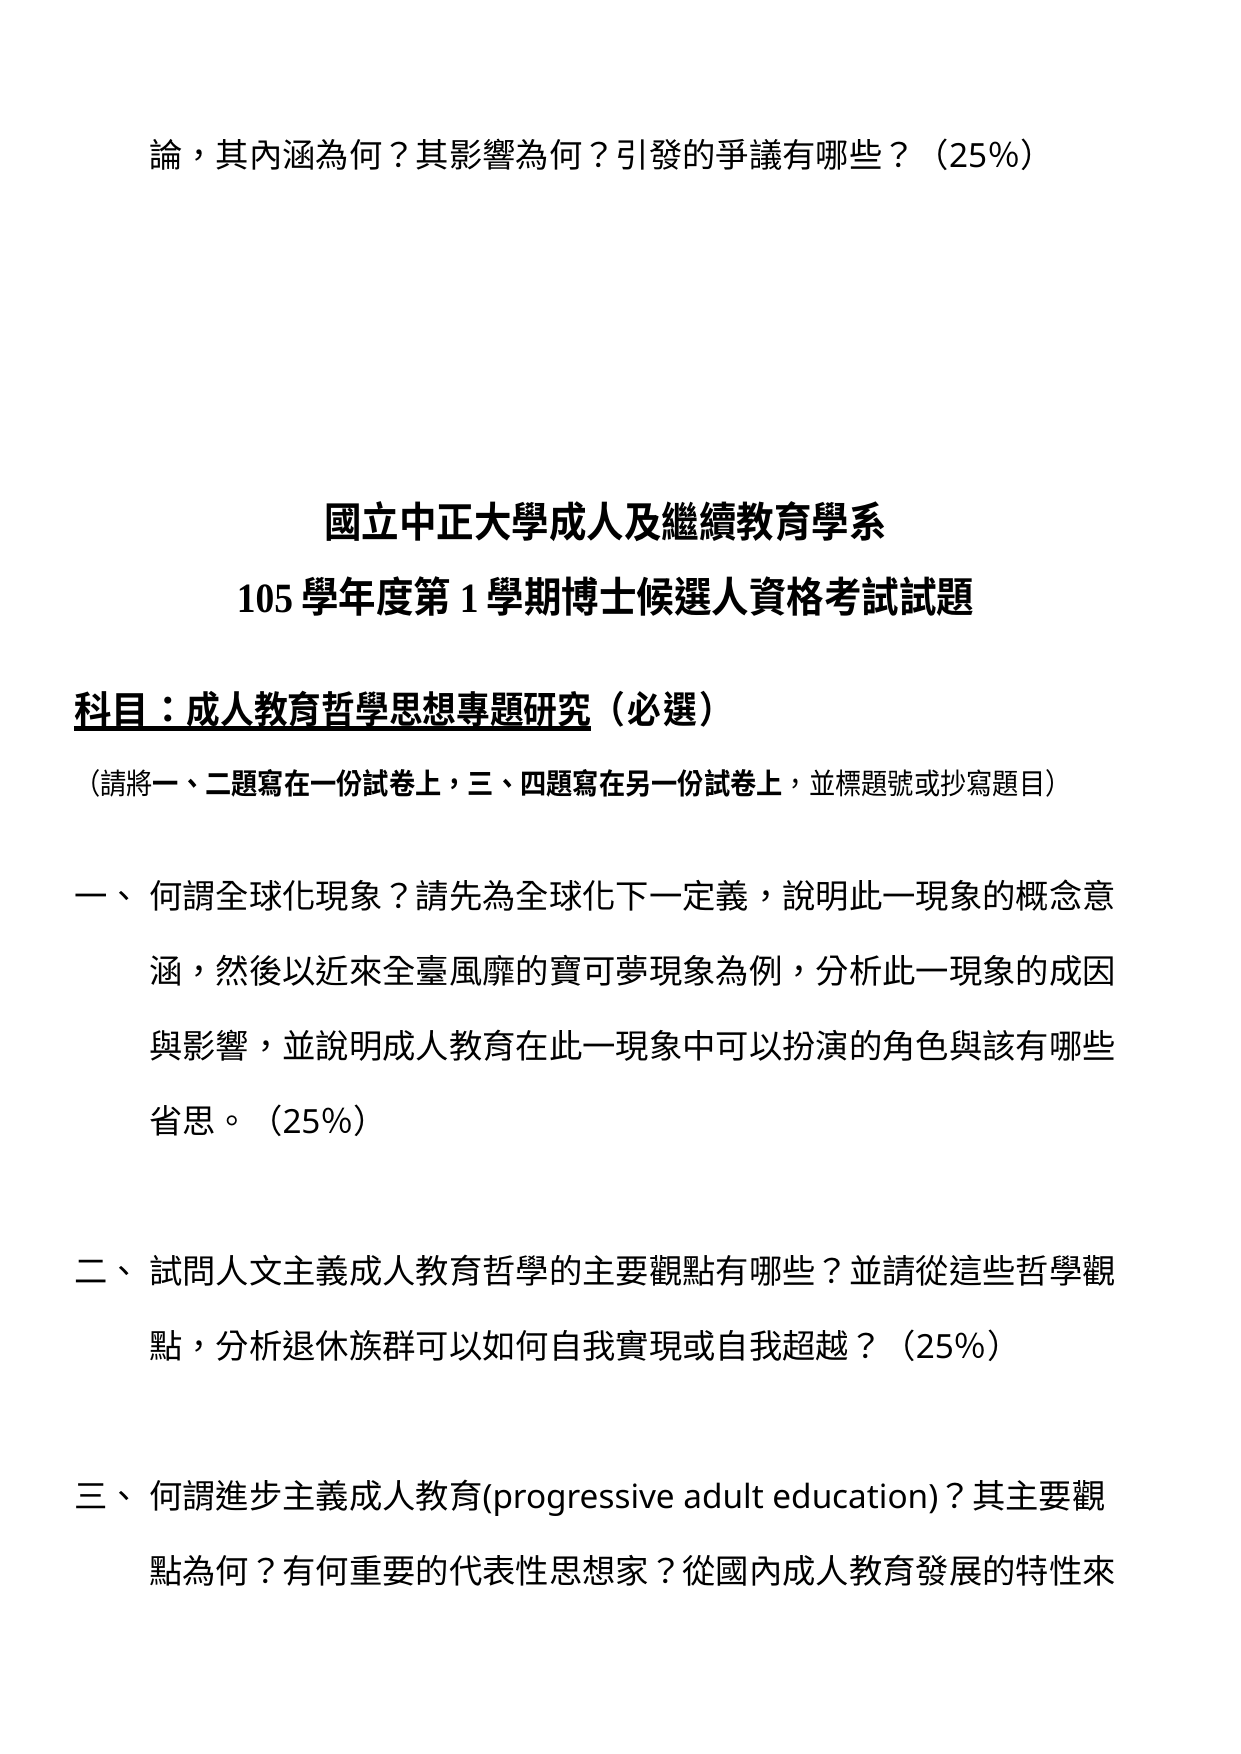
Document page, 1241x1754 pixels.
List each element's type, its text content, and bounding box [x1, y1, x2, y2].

list 試問人文主義成人教育哲學的主要觀點有哪些？並請從這些哲學觀點，分析退休族群可以如何自我實現或自我超越？（25％） [74, 1232, 1137, 1382]
list 何謂全球化現象？請先為全球化下一定義，說明此一現象的概念意涵，然後以近來全臺風靡的寶可夢現象為例，分析此一現象的成因與影響，並說明成人教育在此一現象中可以扮演的角色與該有哪些省思。（25％） [74, 857, 1137, 1157]
list 論，其內涵為何？其影響為何？引發的爭議有哪些？（25％） [74, 116, 1137, 191]
list 何謂進步主義成人教育(progressive adult education)？其主要觀點為何？有何重要的代表性思想家？從國內成人教育發展的特性來 [74, 1457, 1137, 1607]
text 國立中正大學成人及繼續教育學系 [74, 482, 1137, 557]
text 105學年度第1學期博士候選人資格考試試題 [74, 557, 1137, 632]
text （請將一、二題寫在一份試卷上，三、四題寫在另一份試卷上，並標題號或抄寫題目） [74, 744, 1137, 819]
text 科目：成人教育哲學思想專題研究（必選） [74, 669, 1137, 744]
